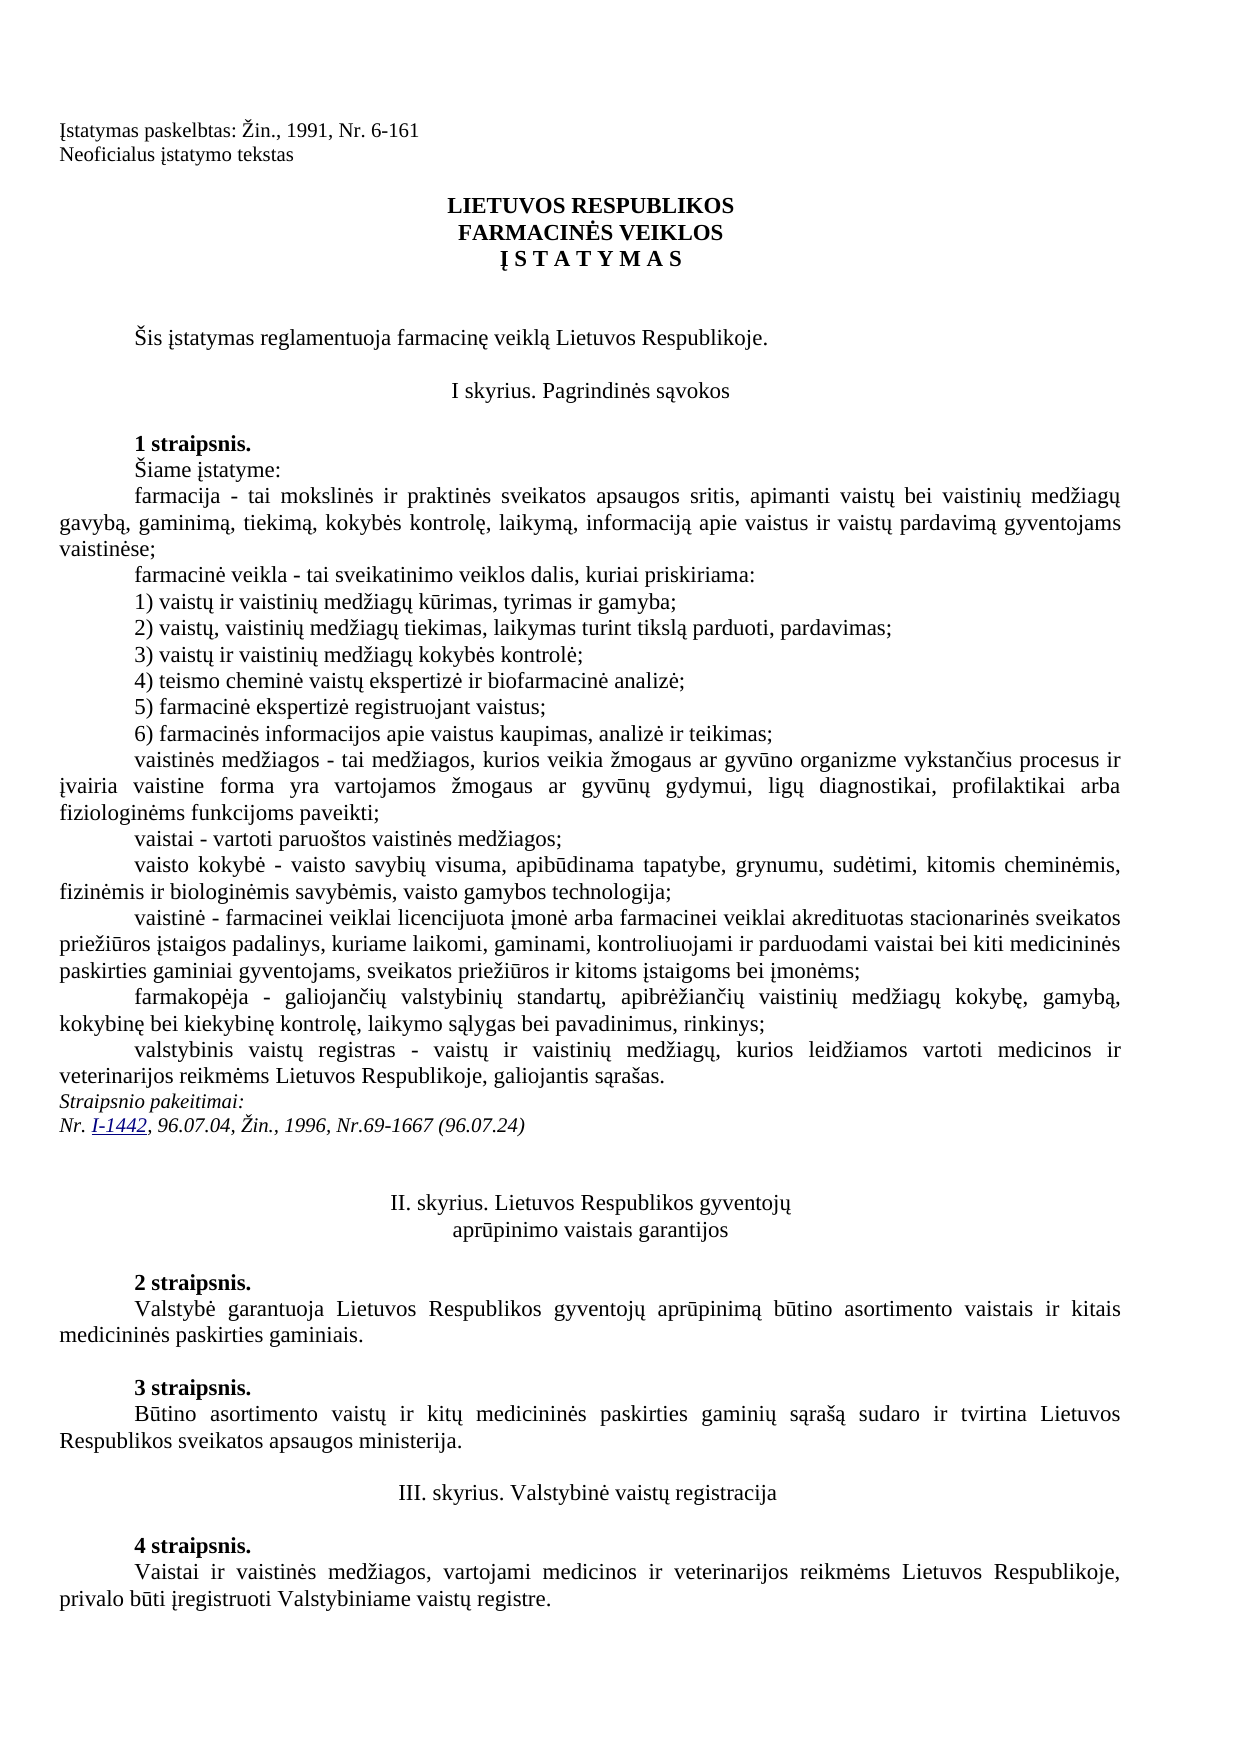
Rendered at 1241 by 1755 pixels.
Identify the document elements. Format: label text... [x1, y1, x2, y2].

text Neoficialus įstatymo tekstas [59, 142, 1122, 166]
text 2) vaistų, vaistinių medžiagų tiekimas, laikymas turint tikslą parduoti, pardavimas; [59, 614, 1122, 641]
text Valstybė garantuoja Lietuvos Respublikos gyventojų aprūpinimą būtino asortimento vaistais ir kitais medicininės paskirties gaminiais. [59, 1295, 1122, 1348]
text 5) farmacinė ekspertizė registruojant vaistus; [59, 693, 1122, 720]
text 3 straipsnis. [59, 1374, 1122, 1400]
text valstybinis vaistų registras - vaistų ir vaistinių medžiagų, kurios leidžiamos vartoti medicinos ir veterinarijos reikmėms Lietuvos Respublikoje, galiojantis sąrašas. [59, 1036, 1122, 1089]
text FARMACINĖS VEIKLOS [59, 219, 1122, 245]
text 3) vaistų ir vaistinių medžiagų kokybės kontrolė; [59, 641, 1122, 667]
text 4 straipsnis. [59, 1532, 1122, 1558]
text 1 straipsnis. [59, 430, 1122, 456]
text vaistai - vartoti paruoštos vaistinės medžiagos; [59, 825, 1122, 851]
text 4) teismo cheminė vaistų ekspertizė ir biofarmacinė analizė; [59, 667, 1122, 693]
text vaistinė - farmacinei veiklai licencijuota įmonė arba farmacinei veiklai akredituotas stacionarinės sveikatos priežiūros įstaigos padalinys, kuriame laikomi, gaminami, kontroliuojami ir parduodami vaistai bei kiti medicininės paskirties gaminiai gyventojams, sveikatos priežiūros ir kitoms įstaigoms bei įmonėms; [59, 904, 1122, 983]
text Vaistai ir vaistinės medžiagos, vartojami medicinos ir veterinarijos reikmėms Lietuvos Respublikoje, privalo būti įregistruoti Valstybiniame vaistų registre. [59, 1558, 1122, 1611]
text LIETUVOS RESPUBLIKOS [59, 193, 1122, 219]
text Nr. I-1442, 96.07.04, Žin., 1996, Nr.69-1667 (96.07.24) [59, 1113, 1122, 1137]
text Į S T A T Y M A S [59, 245, 1122, 272]
text II. skyrius. Lietuvos Respublikos gyventojų [59, 1189, 1122, 1216]
text 6) farmacinės informacijos apie vaistus kaupimas, analizė ir teikimas; [59, 720, 1122, 746]
text I skyrius. Pagrindinės sąvokos [59, 377, 1122, 403]
text Būtino asortimento vaistų ir kitų medicininės paskirties gaminių sąrašą sudaro ir tvirtina Lietuvos Respublikos sveikatos apsaugos ministerija. [59, 1400, 1122, 1453]
text III. skyrius. Valstybinė vaistų registracija [59, 1479, 1122, 1506]
text aprūpinimo vaistais garantijos [59, 1216, 1122, 1242]
text farmacija - tai mokslinės ir praktinės sveikatos apsaugos sritis, apimanti vaistų bei vaistinių medžiagų gavybą, gaminimą, tiekimą, kokybės kontrolę, laikymą, informaciją apie vaistus ir vaistų pardavimą gyventojams vaistinėse; [59, 482, 1122, 562]
text Įstatymas paskelbtas: Žin., 1991, Nr. 6-161 [59, 118, 1122, 142]
text vaisto kokybė - vaisto savybių visuma, apibūdinama tapatybe, grynumu, sudėtimi, kitomis cheminėmis, fizinėmis ir biologinėmis savybėmis, vaisto gamybos technologija; [59, 851, 1122, 904]
text farmacinė veikla - tai sveikatinimo veiklos dalis, kuriai priskiriama: [59, 562, 1122, 588]
text 2 straipsnis. [59, 1268, 1122, 1295]
text vaistinės medžiagos - tai medžiagos, kurios veikia žmogaus ar gyvūno organizme vykstančius procesus ir įvairia vaistine forma yra vartojamos žmogaus ar gyvūnų gydymui, ligų diagnostikai, profilaktikai arba fiziologinėms funkcijoms paveikti; [59, 746, 1122, 825]
text 1) vaistų ir vaistinių medžiagų kūrimas, tyrimas ir gamyba; [59, 588, 1122, 614]
text Šis įstatymas reglamentuoja farmacinę veiklą Lietuvos Respublikoje. [59, 324, 1122, 351]
text Šiame įstatyme: [59, 456, 1122, 482]
text Straipsnio pakeitimai: [59, 1089, 1122, 1113]
text farmakopėja - galiojančių valstybinių standartų, apibrėžiančių vaistinių medžiagų kokybę, gamybą, kokybinę bei kiekybinę kontrolę, laikymo sąlygas bei pavadinimus, rinkinys; [59, 983, 1122, 1036]
